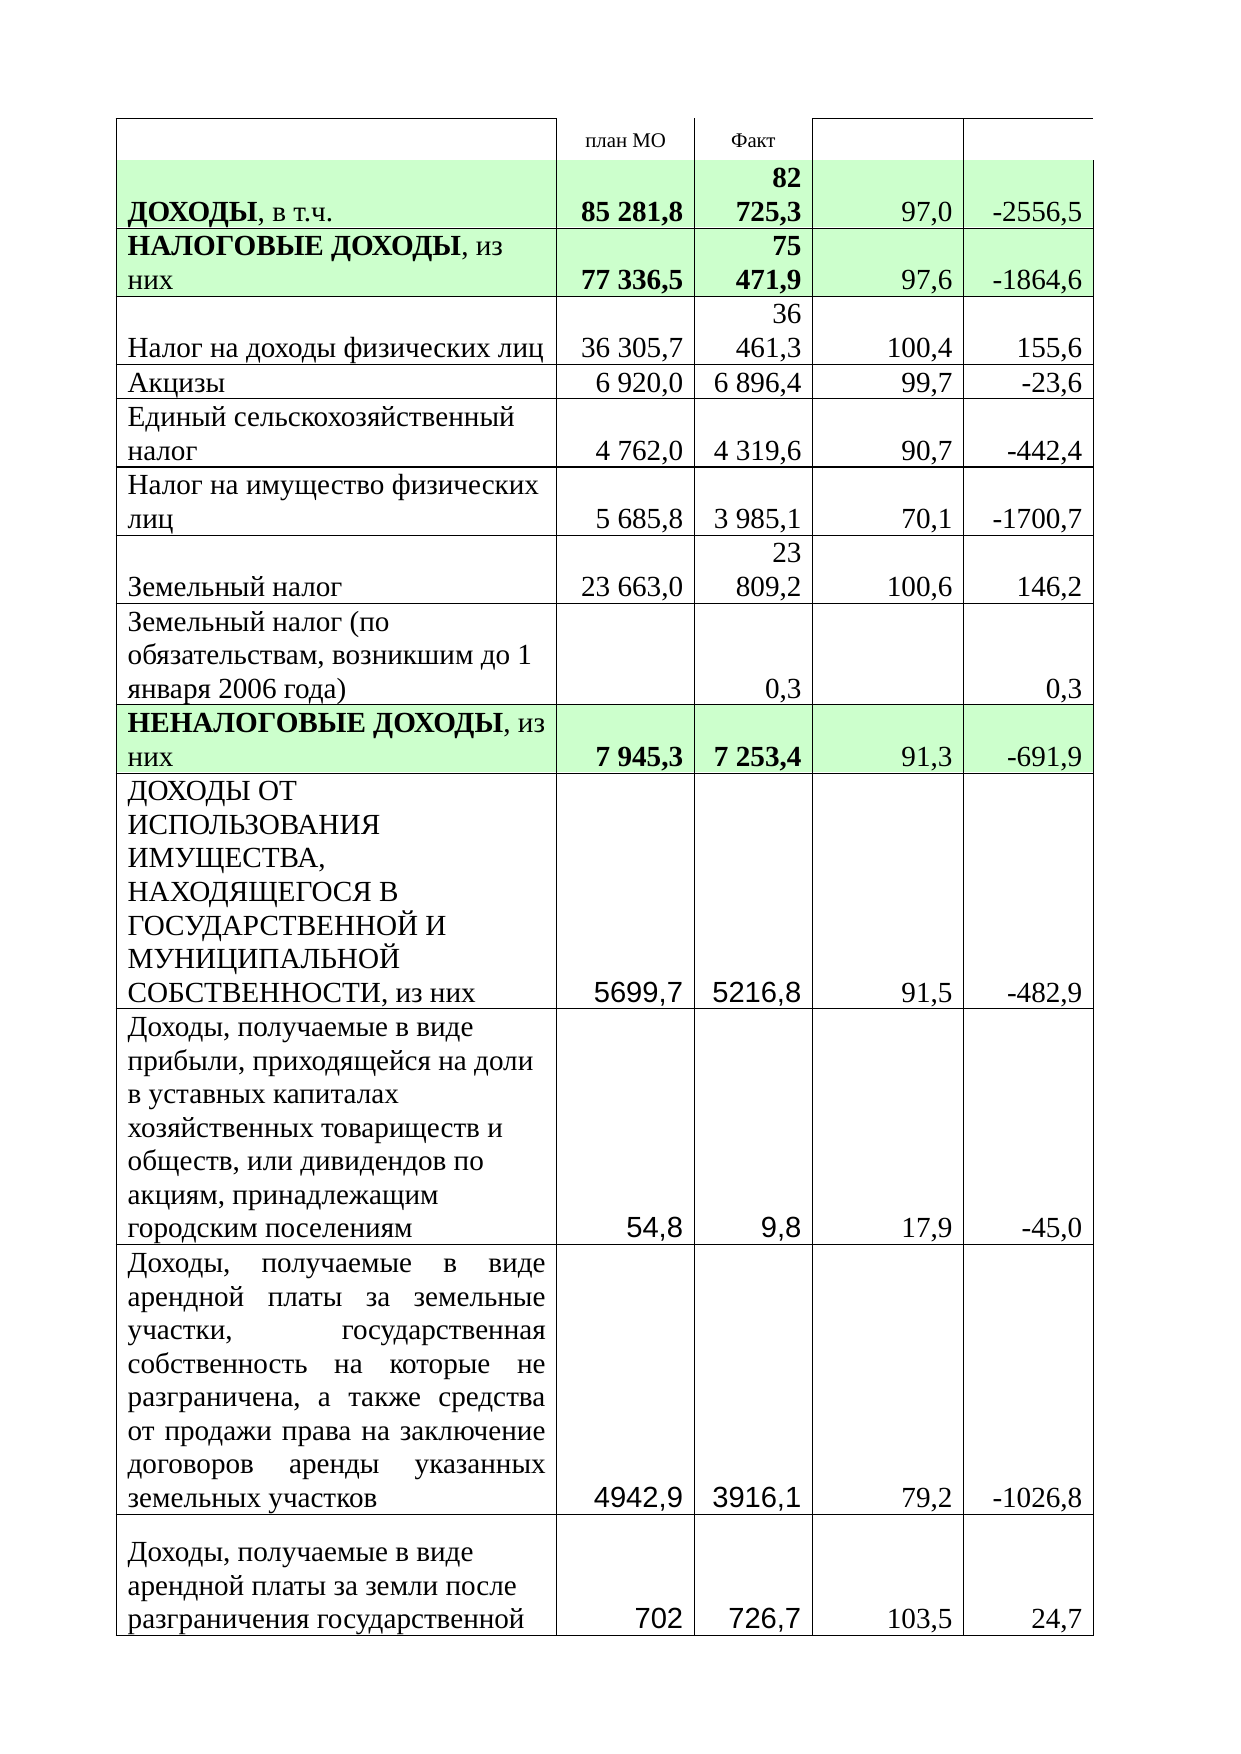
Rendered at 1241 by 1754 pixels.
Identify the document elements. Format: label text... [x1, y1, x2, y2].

table_cell 103,5 [813, 1515, 963, 1635]
table_cell 97,0 [813, 160, 963, 227]
table_cell 9,8 [695, 1009, 812, 1244]
table_cell 5699,7 [557, 774, 694, 1008]
table_cell 7 253,4 [695, 705, 812, 772]
table_cell Налог на доходы физических лиц [117, 297, 556, 364]
table_cell 4942,9 [557, 1245, 694, 1513]
table_cell -23,6 [964, 365, 1093, 398]
table_cell -2556,5 [964, 160, 1093, 227]
table_cell Единый сельскохозяйственный налог [117, 399, 556, 466]
table_cell 75 471,9 [695, 229, 812, 296]
table_cell 36 461,3 [695, 297, 812, 364]
table_cell 36 305,7 [557, 297, 694, 364]
table_cell -691,9 [964, 705, 1093, 772]
table_cell 85 281,8 [557, 160, 694, 227]
table_cell Земельный налог [117, 536, 556, 603]
table_cell Налог на имущество физических лиц [117, 468, 556, 534]
table_cell -45,0 [964, 1009, 1093, 1244]
table_cell НАЛОГОВЫЕ ДОХОДЫ, из них [117, 229, 556, 296]
table_header [964, 119, 1093, 160]
table_cell -482,9 [964, 774, 1093, 1008]
table_cell 23 809,2 [695, 536, 812, 603]
table_cell 77 336,5 [557, 229, 694, 296]
table_cell 97,6 [813, 229, 963, 296]
table_cell 726,7 [695, 1515, 812, 1635]
table_cell 3 985,1 [695, 468, 812, 534]
table_cell -1026,8 [964, 1245, 1093, 1513]
table_cell Акцизы [117, 365, 556, 398]
table_cell 99,7 [813, 365, 963, 398]
table_cell Доходы, получаемые в виде арендной платы за земли после разграничения государственной [117, 1515, 556, 1635]
table_cell 146,2 [964, 536, 1093, 603]
table_cell 91,3 [813, 705, 963, 772]
table_cell -442,4 [964, 399, 1093, 466]
table_cell 4 762,0 [557, 399, 694, 466]
table_cell 100,4 [813, 297, 963, 364]
table_cell 24,7 [964, 1515, 1093, 1635]
table_cell 100,6 [813, 536, 963, 603]
table_header [117, 119, 556, 160]
table_cell 79,2 [813, 1245, 963, 1513]
table_cell ДОХОДЫ ОТ ИСПОЛЬЗОВАНИЯ ИМУЩЕСТВА, НАХОДЯЩЕГОСЯ В ГОСУДАРСТВЕННОЙ И МУНИЦИПАЛЬНОЙ СОБСТВЕННОСТИ, из них [117, 774, 556, 1008]
table_cell [557, 604, 694, 704]
table_cell план МО [557, 118, 694, 160]
table_header [813, 119, 963, 160]
table_cell 702 [557, 1515, 694, 1635]
table_cell Доходы, получаемые в виде арендной платы за земельные участки, государственная собственность на которые не разграничена, а также средства от продажи права на заключение договоров аренды указанных земельных участков [117, 1245, 556, 1513]
table_cell Земельный налог (по обязательствам, возникшим до 1 января 2006 года) [117, 604, 556, 704]
table_cell 7 945,3 [557, 705, 694, 772]
table_cell 6 920,0 [557, 365, 694, 398]
table_cell НЕНАЛОГОВЫЕ ДОХОДЫ, из них [117, 705, 556, 772]
table_cell 70,1 [813, 468, 963, 534]
table_cell 17,9 [813, 1009, 963, 1244]
table_cell 5 685,8 [557, 468, 694, 534]
table_cell 0,3 [695, 604, 812, 704]
table_cell Доходы, получаемые в виде прибыли, приходящейся на доли в уставных капиталах хозяйственных товариществ и обществ, или дивидендов по акциям, принадлежащим городским поселениям [117, 1009, 556, 1244]
table_cell Факт [695, 118, 812, 160]
table_cell 91,5 [813, 774, 963, 1008]
table_cell -1700,7 [964, 468, 1093, 534]
table_cell 155,6 [964, 297, 1093, 364]
table_cell 5216,8 [695, 774, 812, 1008]
table_cell 3916,1 [695, 1245, 812, 1513]
table_cell 54,8 [557, 1009, 694, 1244]
table_cell 90,7 [813, 399, 963, 466]
table_cell 4 319,6 [695, 399, 812, 466]
table_cell 82 725,3 [695, 160, 812, 227]
table_cell 23 663,0 [557, 536, 694, 603]
table_cell 0,3 [964, 604, 1093, 704]
table_cell 6 896,4 [695, 365, 812, 398]
table_cell -1864,6 [964, 229, 1093, 296]
table_cell [813, 604, 963, 704]
table_cell ДОХОДЫ, в т.ч. [117, 160, 556, 227]
